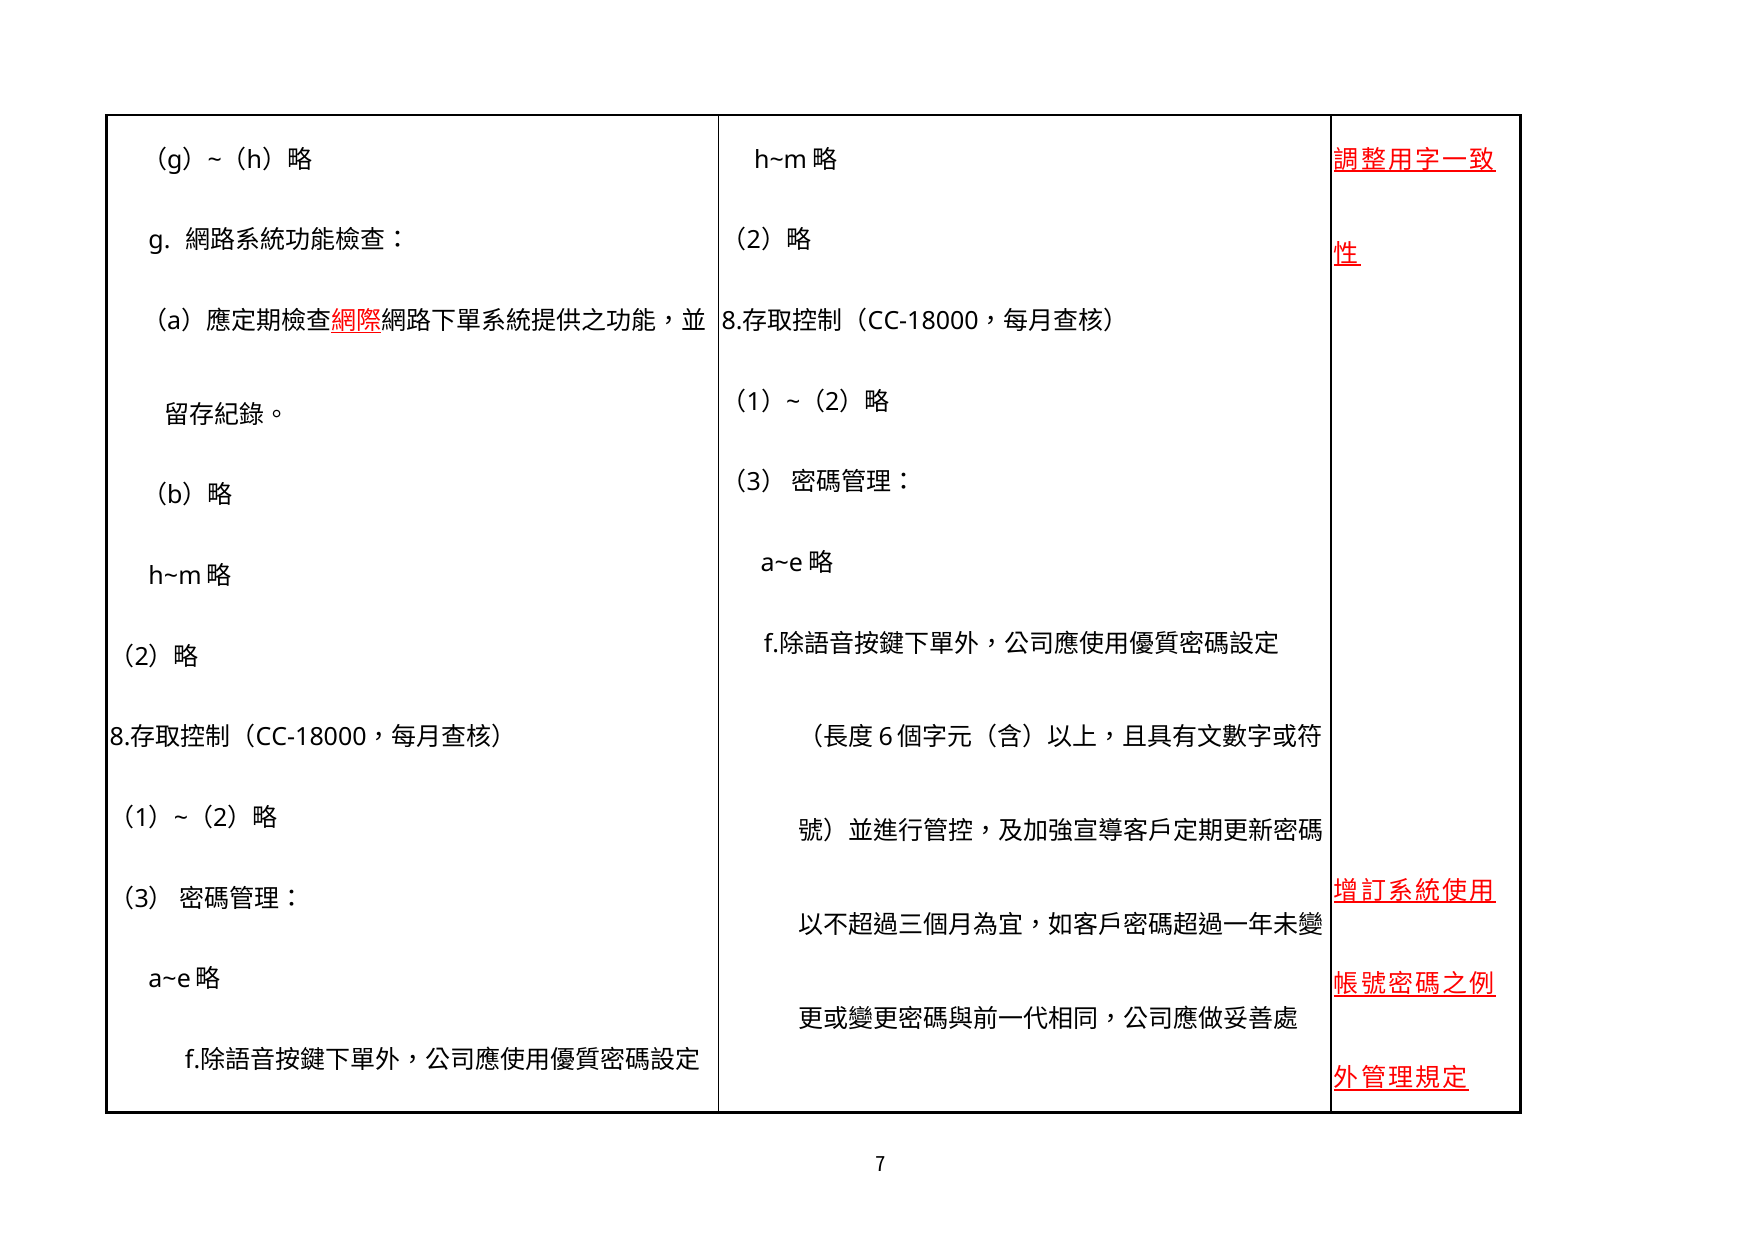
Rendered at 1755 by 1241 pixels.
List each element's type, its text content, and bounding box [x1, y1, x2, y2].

table_cell h~m略 （2）略 8.存取控制（CC-18000，每月查核） （1）~（2）略 （3） 密碼管理： a~e略 f.除語音按鍵下單外，公司應使用優質密碼設定（長度6個字元（含）以上，且具有文數字或符號）並進行管控，及加強宣導客戶定期更新密碼以不超過三個月為宜，如客戶密碼超過一年未變更或變更密碼與前一代相同，公司應做妥善處 [719, 116, 1330, 1111]
table_cell 調整用字一致性 增訂系統使用帳號密碼之例外管理規定 [1332, 116, 1519, 1111]
table_cell （g）~（h）略 g. 網路系統功能檢查： （a）應定期檢查網際網路下單系統提供之功能，並留存紀錄。 （b）略 h~m略 （2）略 8.存取控制（CC-18000，每月查核） （1）~（2）略 （3） 密碼管理： a~e略 f.除語音按鍵下單外，公司應使用優質密碼設定 [108, 116, 718, 1111]
